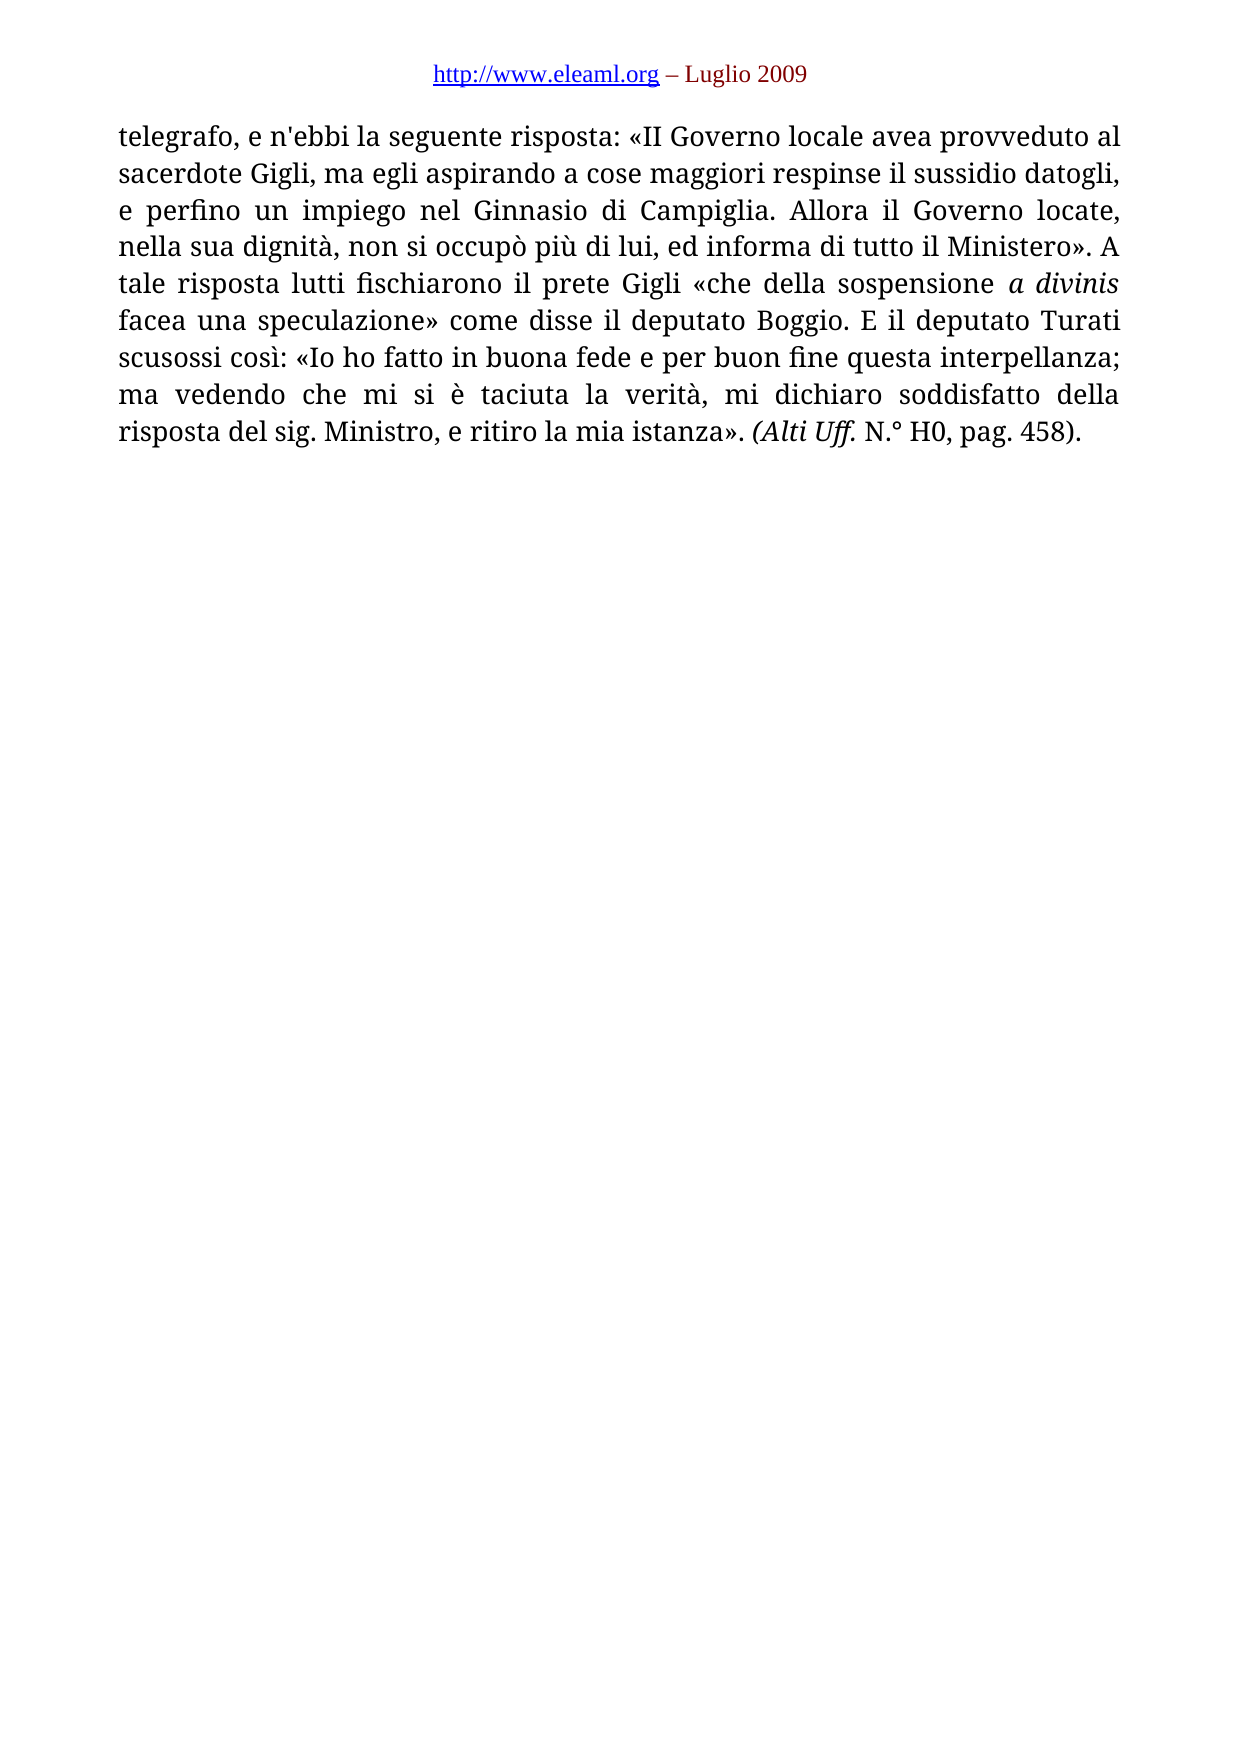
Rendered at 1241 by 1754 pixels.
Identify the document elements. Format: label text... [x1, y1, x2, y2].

list telegrafo, e n'ebbi la seguente risposta: «II Governo locale avea provveduto al sacerdote Gigli, ma egli aspirando a cose maggiori respinse il sussidio datogli, e perfino un impiego nel Ginnasio di Campiglia. Allora il Governo locate, nella sua dignità, non si occupò più di lui, ed informa di tutto il Ministero». A tale risposta lutti fischiarono il prete Gigli «che della sospensione a divinis facea una speculazione» come disse il deputato Boggio. E il deputato Turati scusossi così: «Io ho fatto in buona fede e per buon fine questa interpellanza; ma vedendo che mi si è taciuta la verità, mi dichiaro soddisfatto della risposta del sig. Ministro, e ritiro la mia istanza». (Alti Uff. N.° H0, pag. 458). [118, 117, 1122, 449]
